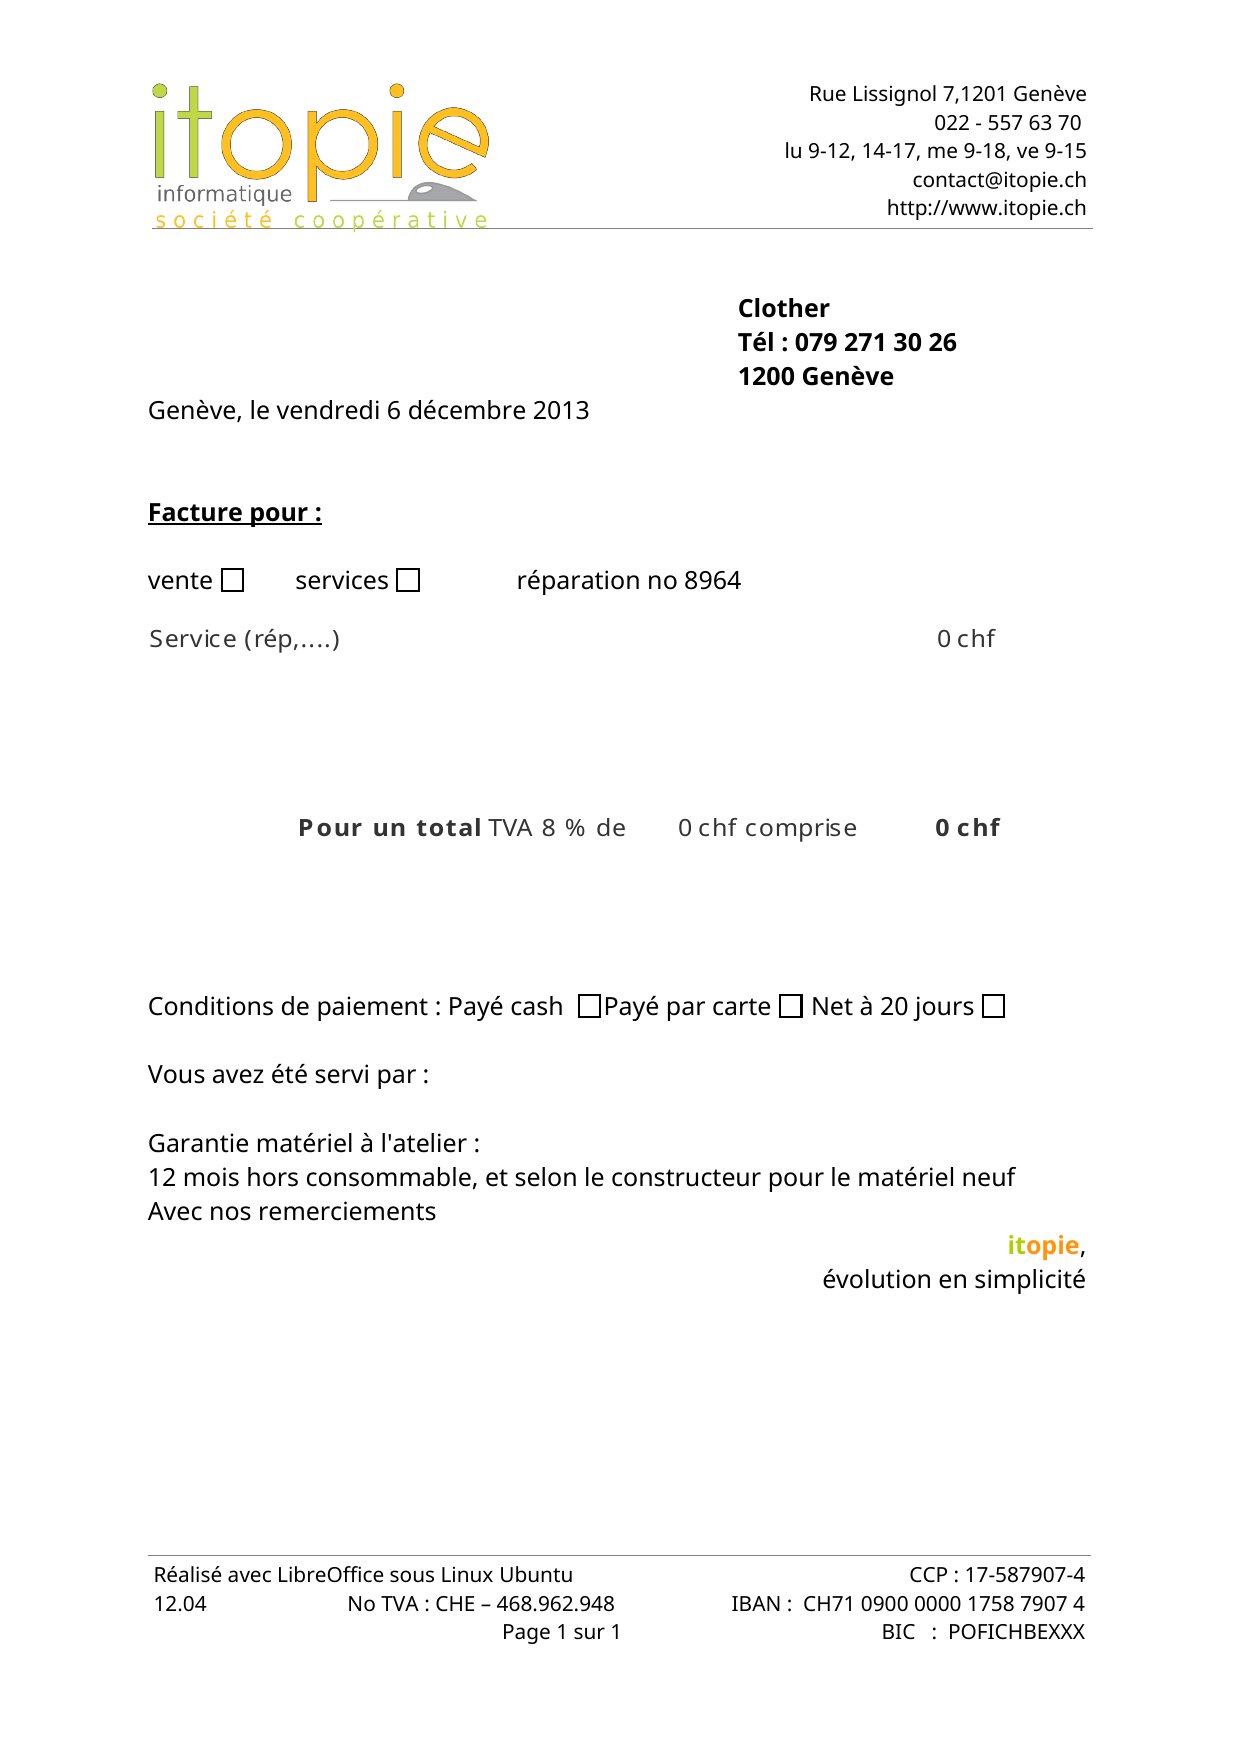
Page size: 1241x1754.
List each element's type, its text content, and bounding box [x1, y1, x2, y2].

text Tél : 079 271 30 26 [148, 324, 1093, 358]
text Vous avez été servi par : [148, 1057, 1093, 1091]
picture [138, 72, 500, 244]
text Genève, le vendredi 6 décembre 2013 [148, 392, 1093, 427]
text évolution en simplicité [148, 1262, 1093, 1296]
text Avec nos remerciements [148, 1193, 1093, 1227]
text Garantie matériel à l'atelier : [148, 1125, 1093, 1159]
text vente services réparation no 8964 [148, 563, 1093, 597]
text Clother [148, 290, 1093, 324]
text Conditions de paiement : Payé cash Payé par carte Net à 20 jours [148, 989, 1093, 1023]
text itopie, [148, 1227, 1093, 1262]
text Facture pour : [148, 495, 1093, 529]
text 1200 Genève [148, 358, 1093, 392]
text 12 mois hors consommable, et selon le constructeur pour le matériel neuf [148, 1159, 1093, 1193]
